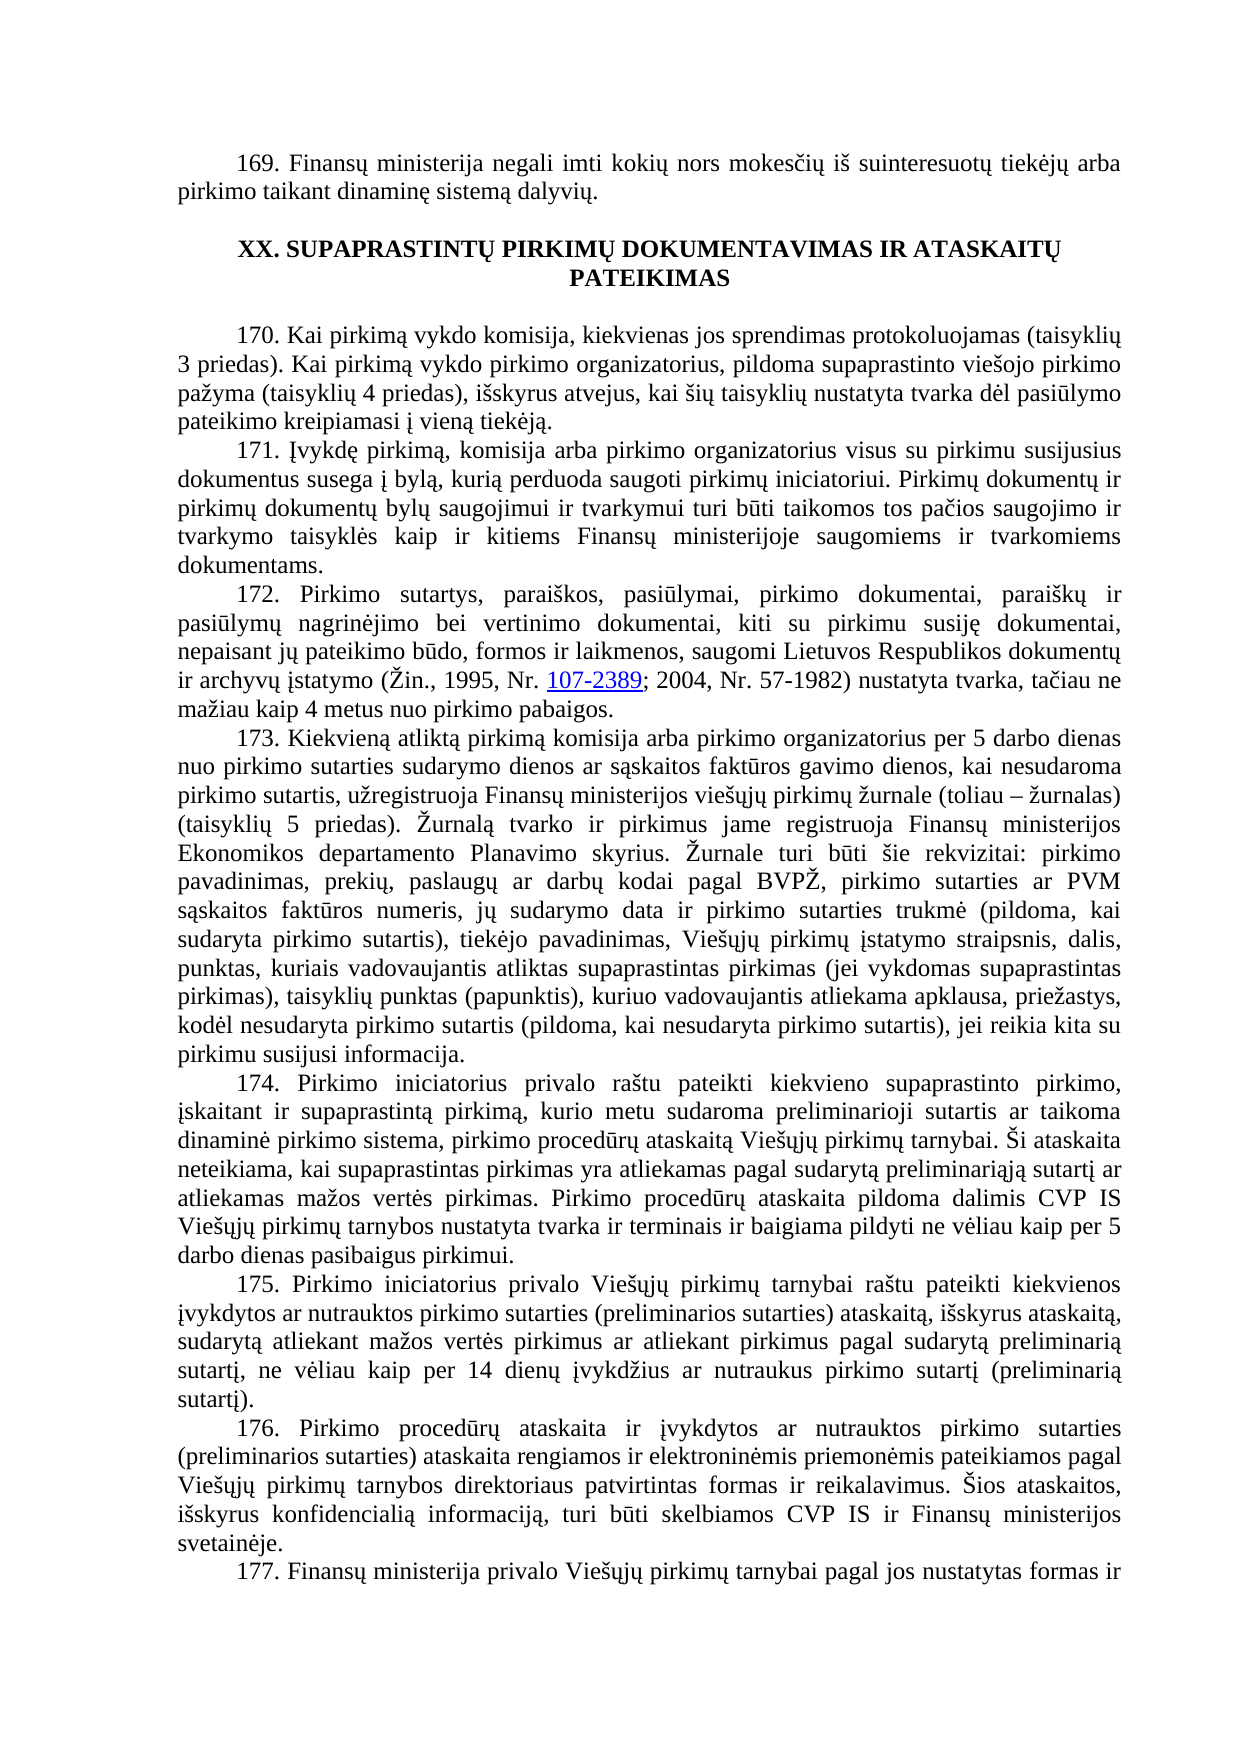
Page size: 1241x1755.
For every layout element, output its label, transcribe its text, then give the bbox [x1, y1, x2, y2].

text 171. Įvykdę pirkimą, komisija arba pirkimo organizatorius visus su pirkimu susijusius dokumentus susega į bylą, kurią perduoda saugoti pirkimų iniciatoriui. Pirkimų dokumentų ir pirkimų dokumentų bylų saugojimui ir tvarkymui turi būti taikomos tos pačios saugojimo ir tvarkymo taisyklės kaip ir kitiems Finansų ministerijoje saugomiems ir tvarkomiems dokumentams. [177, 435, 1122, 579]
text XX. SUPAPRASTINTŲ PIRKIMŲ DOKUMENTAVIMAS IR ATASKAITŲ PATEIKIMAS [177, 234, 1122, 291]
text 172. Pirkimo sutartys, paraiškos, pasiūlymai, pirkimo dokumentai, paraiškų ir pasiūlymų nagrinėjimo bei vertinimo dokumentai, kiti su pirkimu susiję dokumentai, nepaisant jų pateikimo būdo, formos ir laikmenos, saugomi Lietuvos Respublikos dokumentų ir archyvų įstatymo (Žin., 1995, Nr. 107-2389; 2004, Nr. 57-1982) nustatyta tvarka, tačiau ne mažiau kaip 4 metus nuo pirkimo pabaigos. [177, 579, 1122, 723]
text 175. Pirkimo iniciatorius privalo Viešųjų pirkimų tarnybai raštu pateikti kiekvienos įvykdytos ar nutrauktos pirkimo sutarties (preliminarios sutarties) ataskaitą, išskyrus ataskaitą, sudarytą atliekant mažos vertės pirkimus ar atliekant pirkimus pagal sudarytą preliminarią sutartį, ne vėliau kaip per 14 dienų įvykdžius ar nutraukus pirkimo sutartį (preliminarią sutartį). [177, 1269, 1122, 1413]
text 177. Finansų ministerija privalo Viešųjų pirkimų tarnybai pagal jos nustatytas formas ir [177, 1556, 1122, 1585]
text 176. Pirkimo procedūrų ataskaita ir įvykdytos ar nutrauktos pirkimo sutarties (preliminarios sutarties) ataskaita rengiamos ir elektroninėmis priemonėmis pateikiamos pagal Viešųjų pirkimų tarnybos direktoriaus patvirtintas formas ir reikalavimus. Šios ataskaitos, išskyrus konfidencialią informaciją, turi būti skelbiamos CVP IS ir Finansų ministerijos svetainėje. [177, 1413, 1122, 1556]
text 174. Pirkimo iniciatorius privalo raštu pateikti kiekvieno supaprastinto pirkimo, įskaitant ir supaprastintą pirkimą, kurio metu sudaroma preliminarioji sutartis ar taikoma dinaminė pirkimo sistema, pirkimo procedūrų ataskaitą Viešųjų pirkimų tarnybai. Ši ataskaita neteikiama, kai supaprastintas pirkimas yra atliekamas pagal sudarytą preliminariąją sutartį ar atliekamas mažos vertės pirkimas. Pirkimo procedūrų ataskaita pildoma dalimis CVP IS Viešųjų pirkimų tarnybos nustatyta tvarka ir terminais ir baigiama pildyti ne vėliau kaip per 5 darbo dienas pasibaigus pirkimui. [177, 1068, 1122, 1269]
text 170. Kai pirkimą vykdo komisija, kiekvienas jos sprendimas protokoluojamas (taisyklių 3 priedas). Kai pirkimą vykdo pirkimo organizatorius, pildoma supaprastinto viešojo pirkimo pažyma (taisyklių 4 priedas), išskyrus atvejus, kai šių taisyklių nustatyta tvarka dėl pasiūlymo pateikimo kreipiamasi į vieną tiekėją. [177, 320, 1122, 435]
text 169. Finansų ministerija negali imti kokių nors mokesčių iš suinteresuotų tiekėjų arba pirkimo taikant dinaminę sistemą dalyvių. [177, 148, 1122, 205]
text 173. Kiekvieną atliktą pirkimą komisija arba pirkimo organizatorius per 5 darbo dienas nuo pirkimo sutarties sudarymo dienos ar sąskaitos faktūros gavimo dienos, kai nesudaroma pirkimo sutartis, užregistruoja Finansų ministerijos viešųjų pirkimų žurnale (toliau – žurnalas) (taisyklių 5 priedas). Žurnalą tvarko ir pirkimus jame registruoja Finansų ministerijos Ekonomikos departamento Planavimo skyrius. Žurnale turi būti šie rekvizitai: pirkimo pavadinimas, prekių, paslaugų ar darbų kodai pagal BVPŽ, pirkimo sutarties ar PVM sąskaitos faktūros numeris, jų sudarymo data ir pirkimo sutarties trukmė (pildoma, kai sudaryta pirkimo sutartis), tiekėjo pavadinimas, Viešųjų pirkimų įstatymo straipsnis, dalis, punktas, kuriais vadovaujantis atliktas supaprastintas pirkimas (jei vykdomas supaprastintas pirkimas), taisyklių punktas (papunktis), kuriuo vadovaujantis atliekama apklausa, priežastys, kodėl nesudaryta pirkimo sutartis (pildoma, kai nesudaryta pirkimo sutartis), jei reikia kita su pirkimu susijusi informacija. [177, 723, 1122, 1068]
